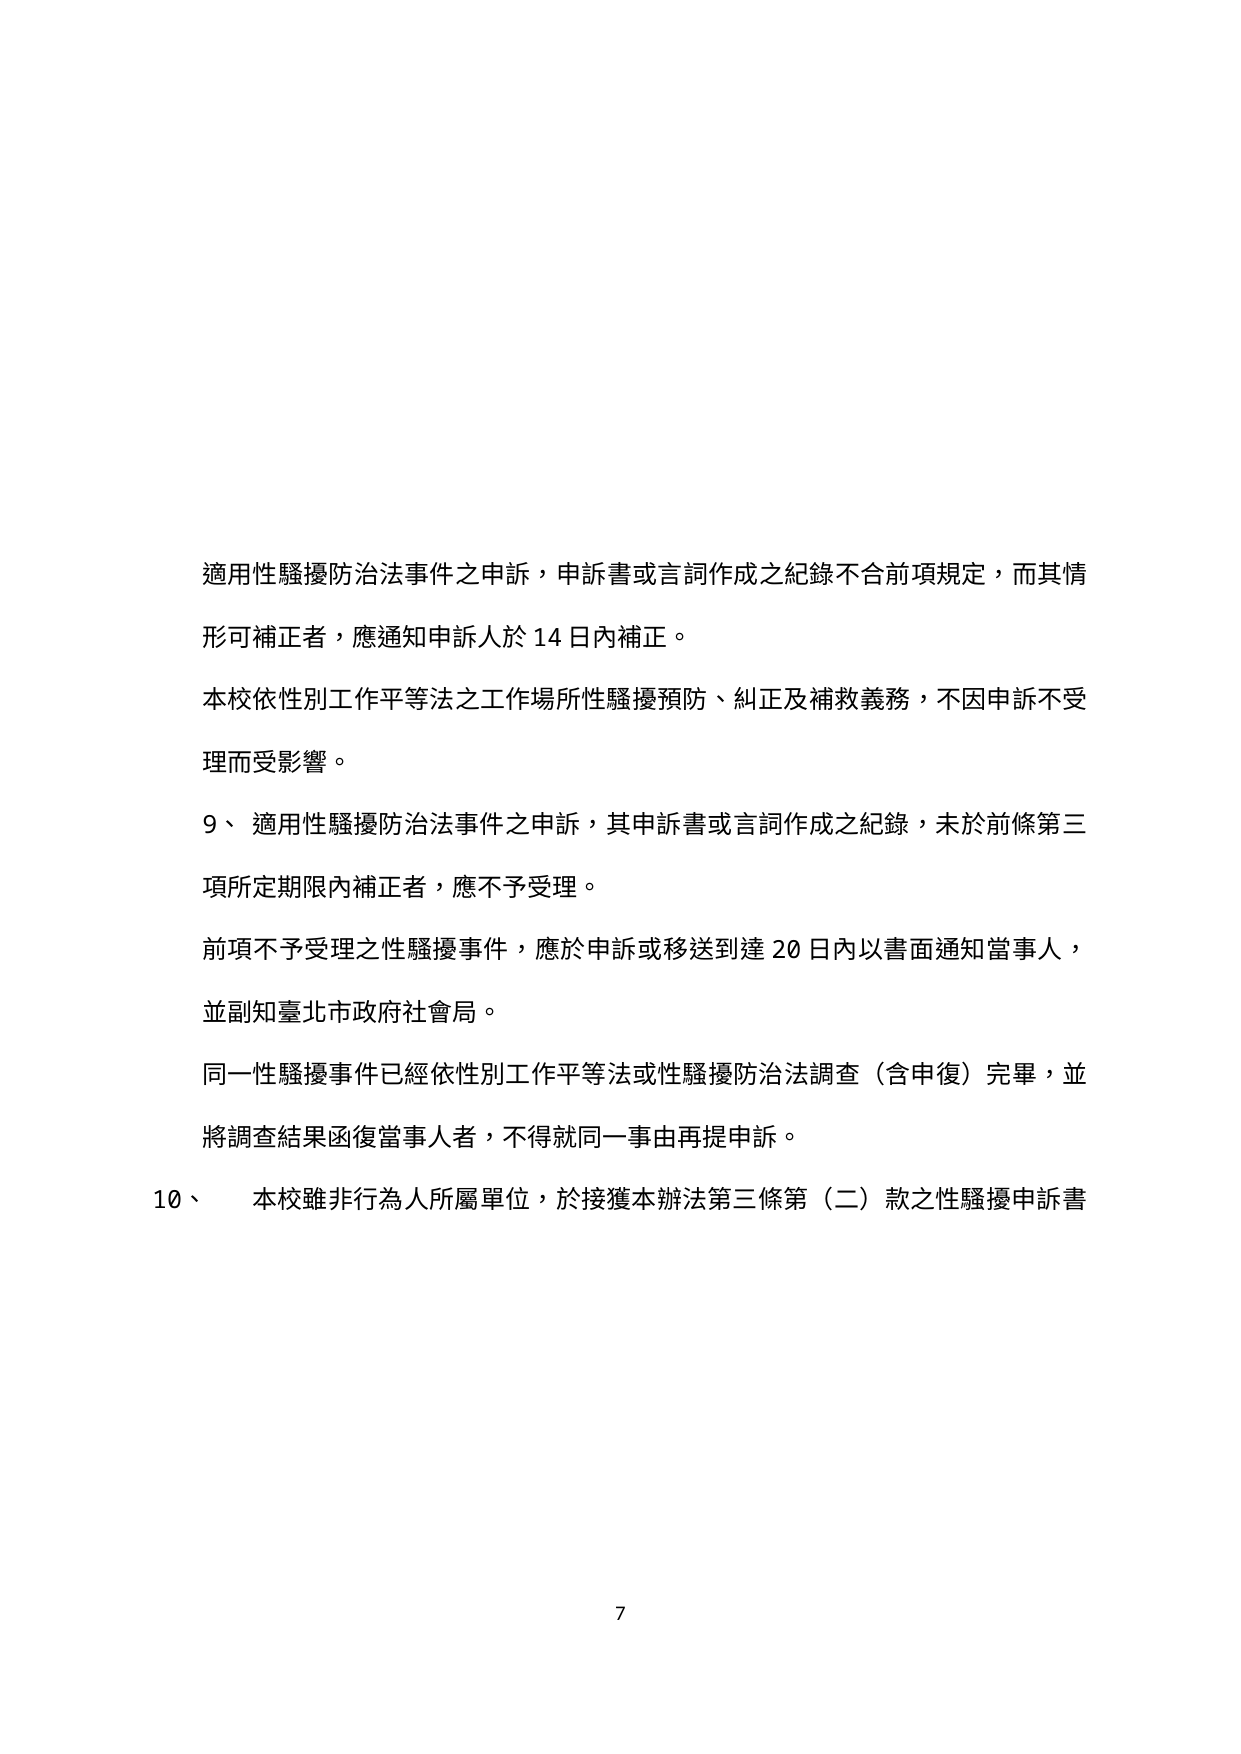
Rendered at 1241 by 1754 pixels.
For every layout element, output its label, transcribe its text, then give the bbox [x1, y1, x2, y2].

text 本校依性別工作平等法之工作場所性騷擾預防、糾正及補救義務，不因申訴不受理而受影響。 [202, 656, 1088, 781]
list 本校雖非行為人所屬單位，於接獲本辦法第三條第（二）款之性騷擾申訴書 [152, 1156, 1088, 1219]
list 適用性騷擾防治法事件之申訴，其申訴書或言詞作成之紀錄，未於前條第三項所定期限內補正者，應不予受理。 [202, 781, 1088, 906]
text 同一性騷擾事件已經依性別工作平等法或性騷擾防治法調查（含申復）完畢，並將調查結果函復當事人者，不得就同一事由再提申訴。 [202, 1031, 1088, 1156]
text 適用性騷擾防治法事件之申訴，申訴書或言詞作成之紀錄不合前項規定，而其情形可補正者，應通知申訴人於14日內補正。 [202, 531, 1088, 656]
text 前項不予受理之性騷擾事件，應於申訴或移送到達20日內以書面通知當事人，並副知臺北市政府社會局。 [202, 906, 1088, 1031]
